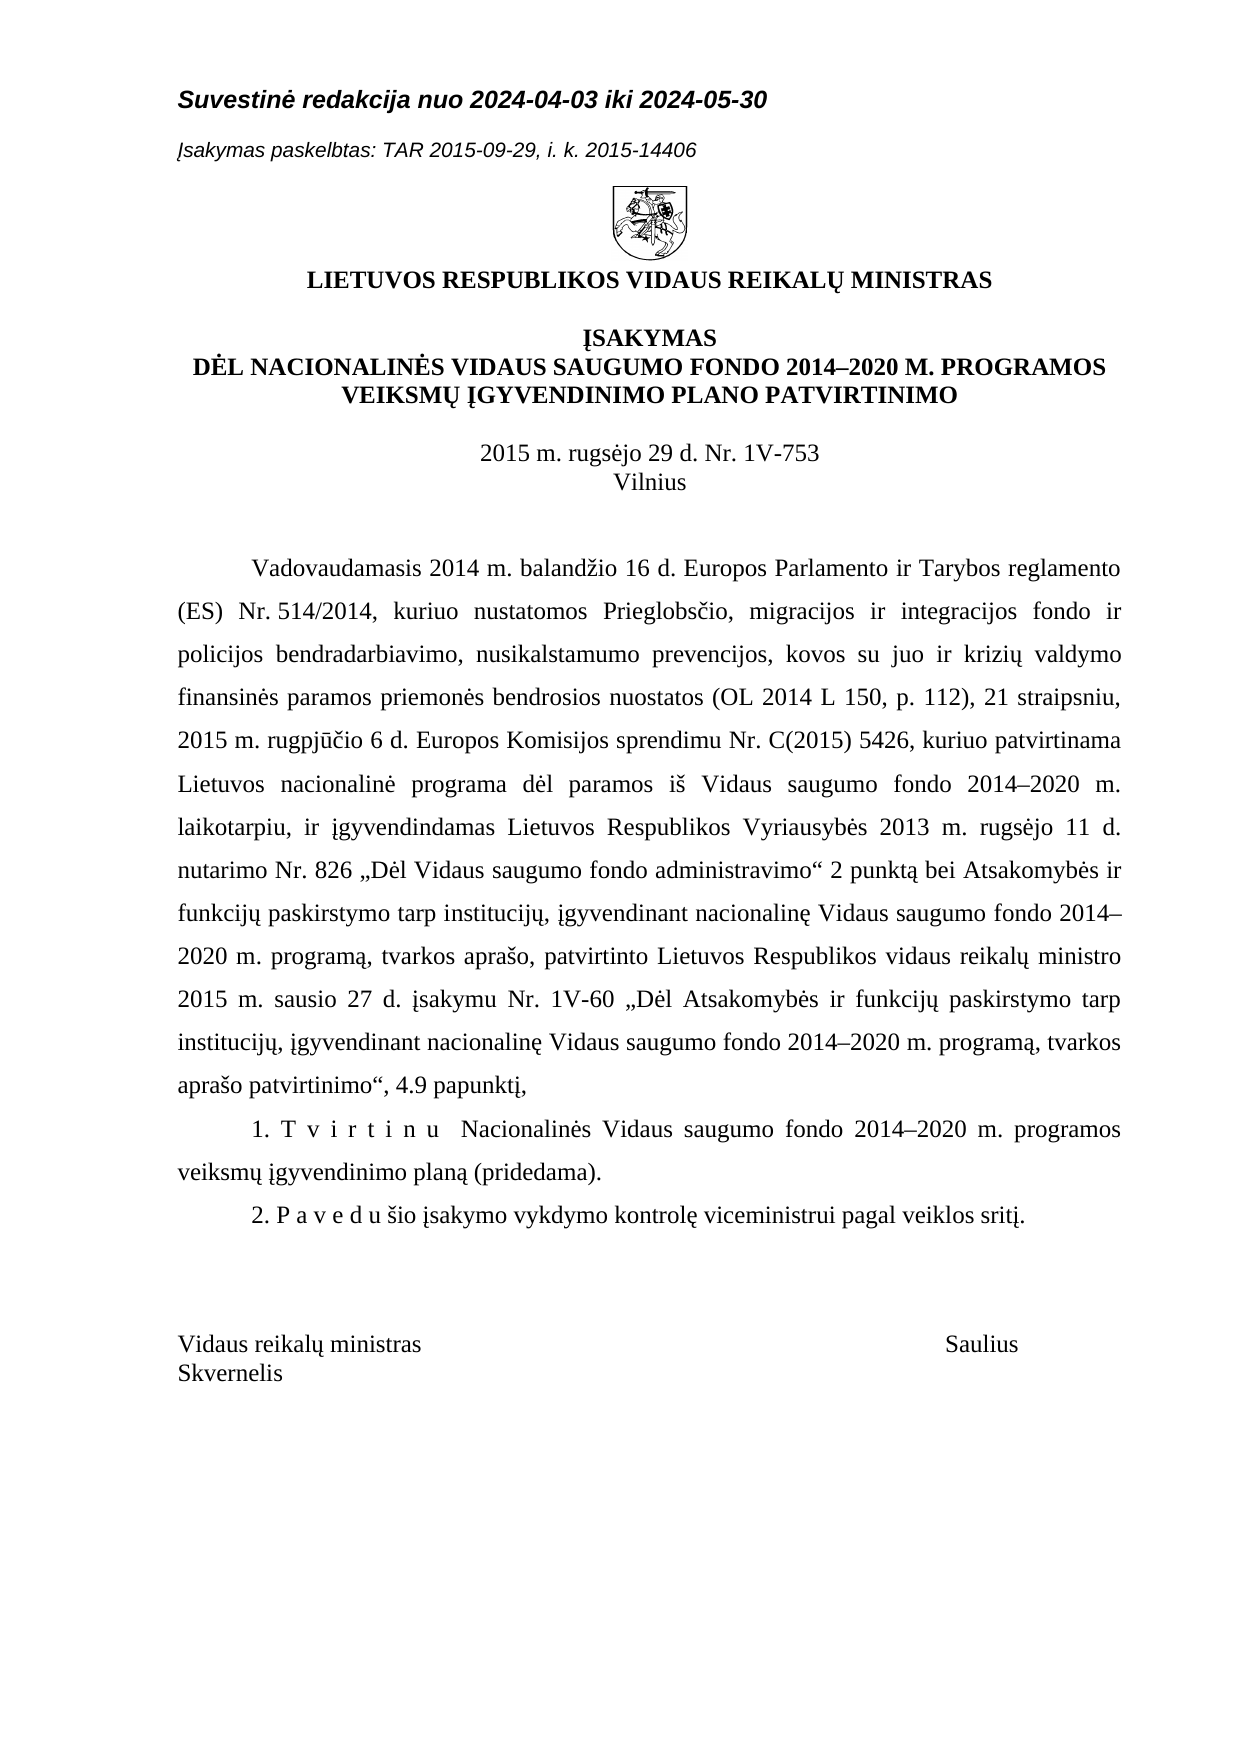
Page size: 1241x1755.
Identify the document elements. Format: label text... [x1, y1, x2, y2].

text DĖL NACIONALINĖS VIDAUS SAUGUMO FONDO 2014–2020 M. PROGRAMOS VEIKSMŲ ĮGYVENDINIMO PLANO PATVIRTINIMO [177, 352, 1122, 409]
text Vidaus reikalų ministras Saulius Skvernelis [177, 1329, 1122, 1387]
text 2. P a v e d u šio įsakymo vykdymo kontrolę viceministrui pagal veiklos sritį. [177, 1200, 1122, 1229]
text 1. T v i r t i n u Nacionalinės Vidaus saugumo fondo 2014–2020 m. programos veiksmų įgyvendinimo planą (pridedama). [177, 1114, 1122, 1186]
text ĮSAKYMAS [177, 323, 1122, 352]
text Vadovaudamasis 2014 m. balandžio 16 d. Europos Parlamento ir Tarybos reglamento (ES) Nr. 514/2014, kuriuo nustatomos Prieglobsčio, migracijos ir integracijos fondo ir policijos bendradarbiavimo, nusikalstamumo prevencijos, kovos su juo ir krizių valdymo finansinės paramos priemonės bendrosios nuostatos (OL 2014 L 150, p. 112), 21 straipsniu, 2015 m. rugpjūčio 6 d. Europos Komisijos sprendimu Nr. C(2015) 5426, kuriuo patvirtinama Lietuvos nacionalinė programa dėl paramos iš Vidaus saugumo fondo 2014–2020 m. laikotarpiu, ir įgyvendindamas Lietuvos Respublikos Vyriausybės 2013 m. rugsėjo 11 d. nutarimo Nr. 826 „Dėl Vidaus saugumo fondo administravimo“ 2 punktą bei Atsakomybės ir funkcijų paskirstymo tarp institucijų, įgyvendinant nacionalinę Vidaus saugumo fondo 2014–2020 m. programą, tvarkos aprašo, patvirtinto Lietuvos Respublikos vidaus reikalų ministro 2015 m. sausio 27 d. įsakymu Nr. 1V-60 „Dėl Atsakomybės ir funkcijų paskirstymo tarp institucijų, įgyvendinant nacionalinę Vidaus saugumo fondo 2014–2020 m. programą, tvarkos aprašo patvirtinimo“, 4.9 papunktį, [177, 553, 1122, 1099]
text Įsakymas paskelbtas: TAR 2015-09-29, i. k. 2015-14406 [177, 138, 1122, 162]
text Vilnius [177, 467, 1122, 496]
text LIETUVOS RESPUBLIKOS VIDAUS REIKALŲ MINISTRAS [177, 266, 1122, 294]
text 2015 m. rugsėjo 29 d. Nr. 1V-753 [177, 438, 1122, 467]
text Suvestinė redakcija nuo 2024-04-03 iki 2024-05-30 [177, 85, 1122, 114]
